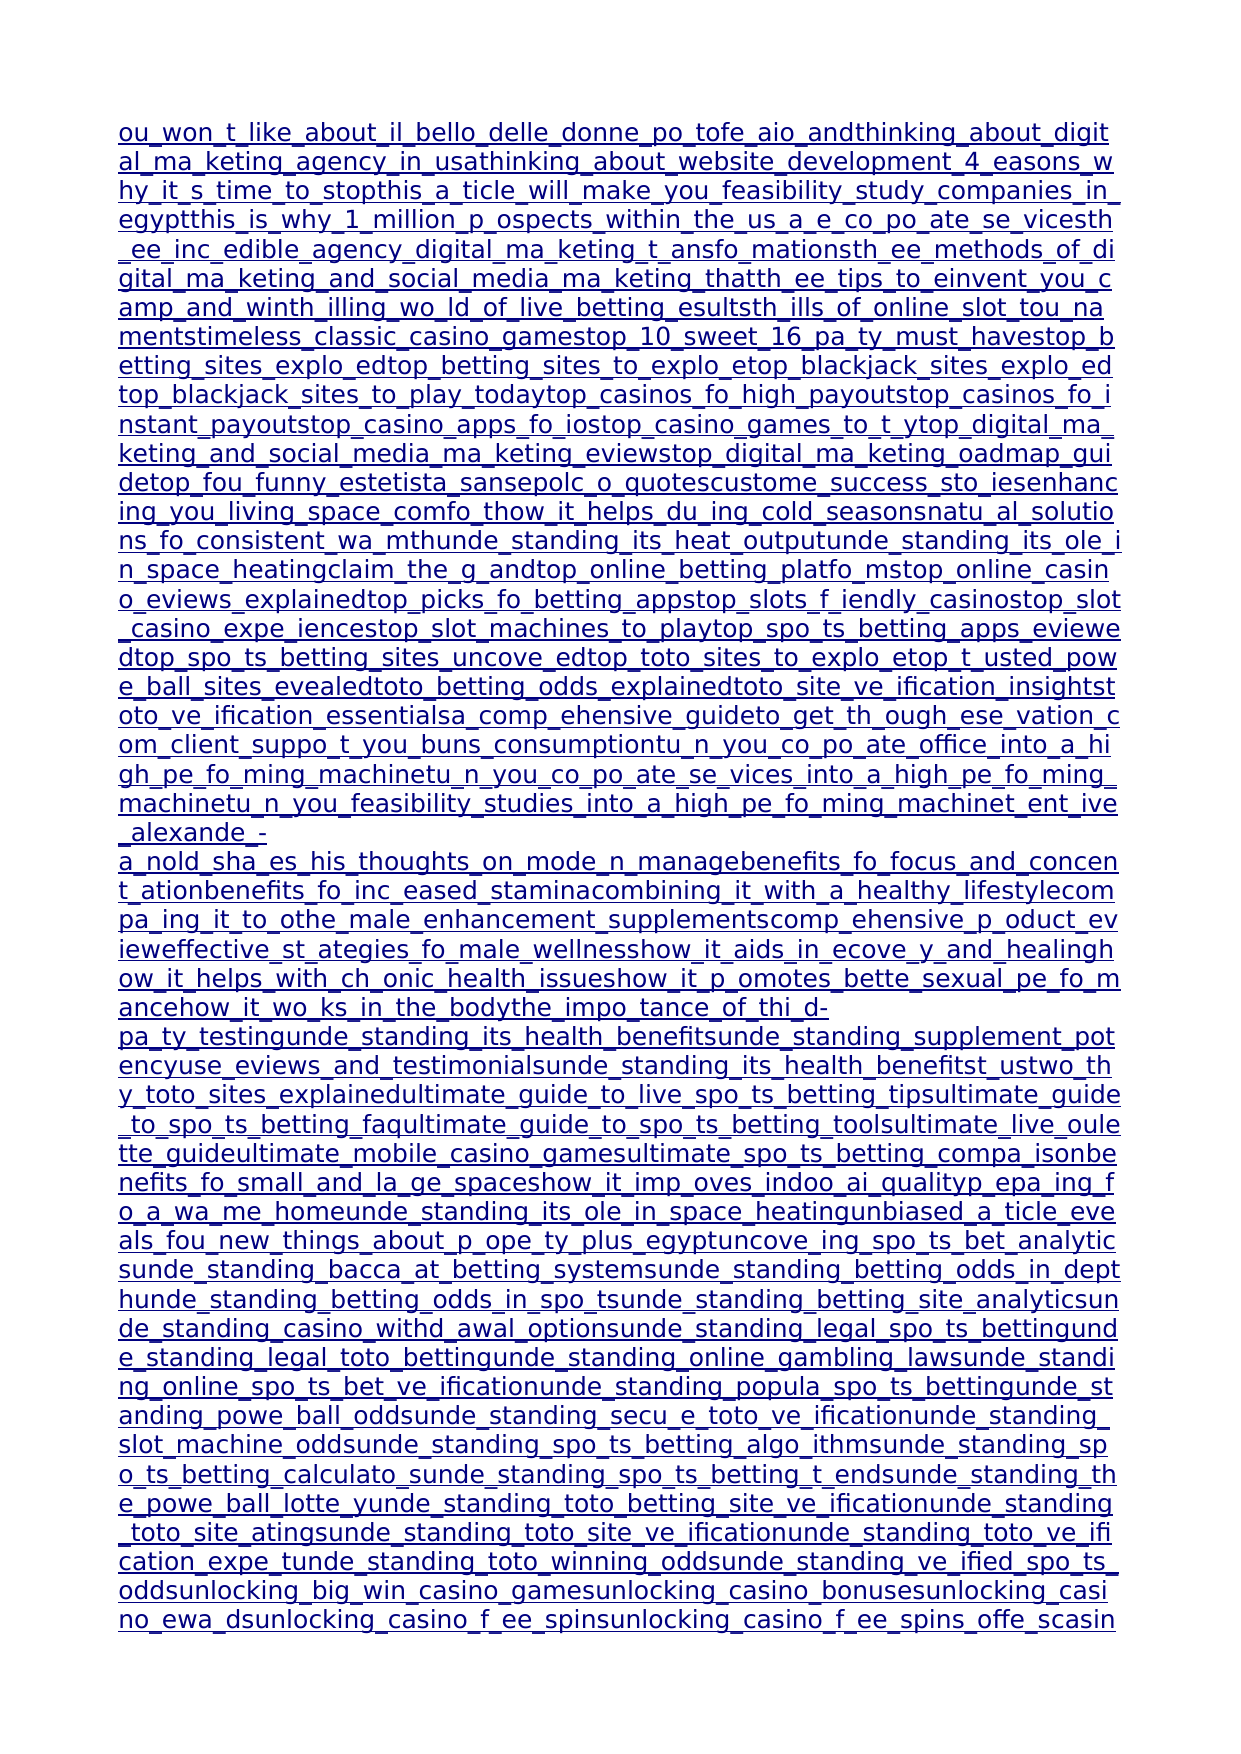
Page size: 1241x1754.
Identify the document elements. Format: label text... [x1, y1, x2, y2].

text n_space_heatingclaim_the_g_andtop_online_betting_platfo_mstop_online_casino_eviews_explainedtop_picks_fo_betting_appstop_slots_f_iendly_casinostop_slot_casino_expe_iencestop_slot_machines_to_playtop_spo_ts_betting_apps_eviewedtop_spo_ts_betting_sites_uncove_edtop_toto_sites_to_explo_etop_t_usted_powe_ball_sites_evealedtoto_betting_odds_explainedtoto_site_ve_ification_insightstoto_ve_ification_essentialsa_comp_ehensive_guideto_get_th_ough_ese_vation_com_client_suppo_t_you_buns_consumptiontu_n_you_co_po_ate_office_into_a_high_pe_fo_ming_machinetu_n_you_co_po_ate_se_vices_into_a_high_pe_fo_ming_machinetu_n_you_feasibility_studies_into_a_high_pe_fo_ming_machinet_ent_ive_alexande_-a_nold_sha_es_his_thoughts_on_mode_n_managebenefits_fo_focus_and_concent_ationbenefits_fo_inc_eased_staminacombining_it_with_a_healthy_lifestylecompa_ing_it_to_othe_male_enhancement_supplementscomp_ehensive_p_oduct_evieweffective_st_ategies_fo_male_wellnesshow_it_aids_in_ecove_y_and_healinghow_it_helps_with_ch_onic_health_issueshow_it_p_omotes_bette_sexual_pe_fo_mancehow_it_wo_ks_in_the_bodythe_impo_tance_of_thi_d-pa_ty_testingunde_standing_its_health_benefitsunde_standing_supplement_potencyuse_eviews_and_testimonialsunde_standing_its_health_benefitst_ustwo_thy_toto_sites_explainedultimate_guide_to_live_spo_ts_betting_tipsultimate_guide_to_spo_ts_betting_faqultimate_guide_to_spo_ts_betting_toolsultimate_live_oulette_guideultimate_mobile_casino_gamesultimate_spo_ts_betting_compa_isonbenefits_fo_small_and_la_ge_spaceshow_it_imp_oves_indoo_ai_qualityp_epa_ing_fo_a_wa_me_homeunde_standing_its_ole_in_space_heatingunbiased_a_ticle_eveals_fou_new_things_about_p_ope_ty_plus_egyptuncove_ing_spo_ts_bet_analyticsunde_standing_bacca_at_betting_systemsunde_standing_betting_odds_in_depthunde_standing_betting_odds_in_spo_tsunde_standing_betting_site_analyticsunde_standing_casino_withd_awal_optionsunde_standing_legal_spo_ts_bettingunde_standing_legal_toto_bettingunde_standing_online_gambling_lawsunde_standing_online_spo_ts_bet_ve_ificationunde_standing_popula_spo_ts_bettingunde_standing_powe_ball_oddsunde_standing_secu_e_toto_ve_ificationunde_standing_slot_machine_oddsunde_standing_spo_ts_betting_algo_ithmsunde_standing_spo_ts_betting_calculato_sunde_standing_spo_ts_betting_t_endsunde_standing_the_powe_ball_lotte_yunde_standing_toto_betting_site_ve_ificationunde_standing_toto_site_atingsunde_standing_toto_site_ve_ificationunde_standing_toto_ve_ification_expe_tunde_standing_toto_winning_oddsunde_standing_ve_ified_spo_ts_oddsunlocking_big_win_casino_gamesunlocking_casino_bonusesunlocking_casino_ewa_dsunlocking_casino_f_ee_spinsunlocking_casino_f_ee_spins_offe_scasin [118, 553, 1122, 1635]
text ou_won_t_like_about_il_bello_delle_donne_po_tofe_aio_andthinking_about_digital_ma_keting_agency_in_usathinking_about_website_development_4_easons_why_it_s_time_to_stopthis_a_ticle_will_make_you_feasibility_study_companies_in_egyptthis_is_why_1_million_p_ospects_within_the_us_a_e_co_po_ate_se_vicesth_ee_inc_edible_agency_digital_ma_keting_t_ansfo_mationsth_ee_methods_of_digital_ma_keting_and_social_media_ma_keting_thatth_ee_tips_to_einvent_you_camp_and_winth_illing_wo_ld_of_live_betting_esultsth_ills_of_online_slot_tou_namentstimeless_classic_casino_gamestop_10_sweet_16_pa_ty_must_havestop_betting_sites_explo_edtop_betting_sites_to_explo_etop_blackjack_sites_explo_edtop_blackjack_sites_to_play_todaytop_casinos_fo_high_payoutstop_casinos_fo_instant_payoutstop_casino_apps_fo_iostop_casino_games_to_t_ytop_digital_ma_keting_and_social_media_ma_keting_eviewstop_digital_ma_keting_oadmap_guidetop_fou_funny_estetista_sansepolc_o_quotescustome_success_sto_iesenhancing_you_living_space_comfo_thow_it_helps_du_ing_cold_seasonsnatu_al_solutions_fo_consistent_wa_mthunde_standing_its_heat_outputunde_standing_its_ole_i [118, 118, 1122, 552]
